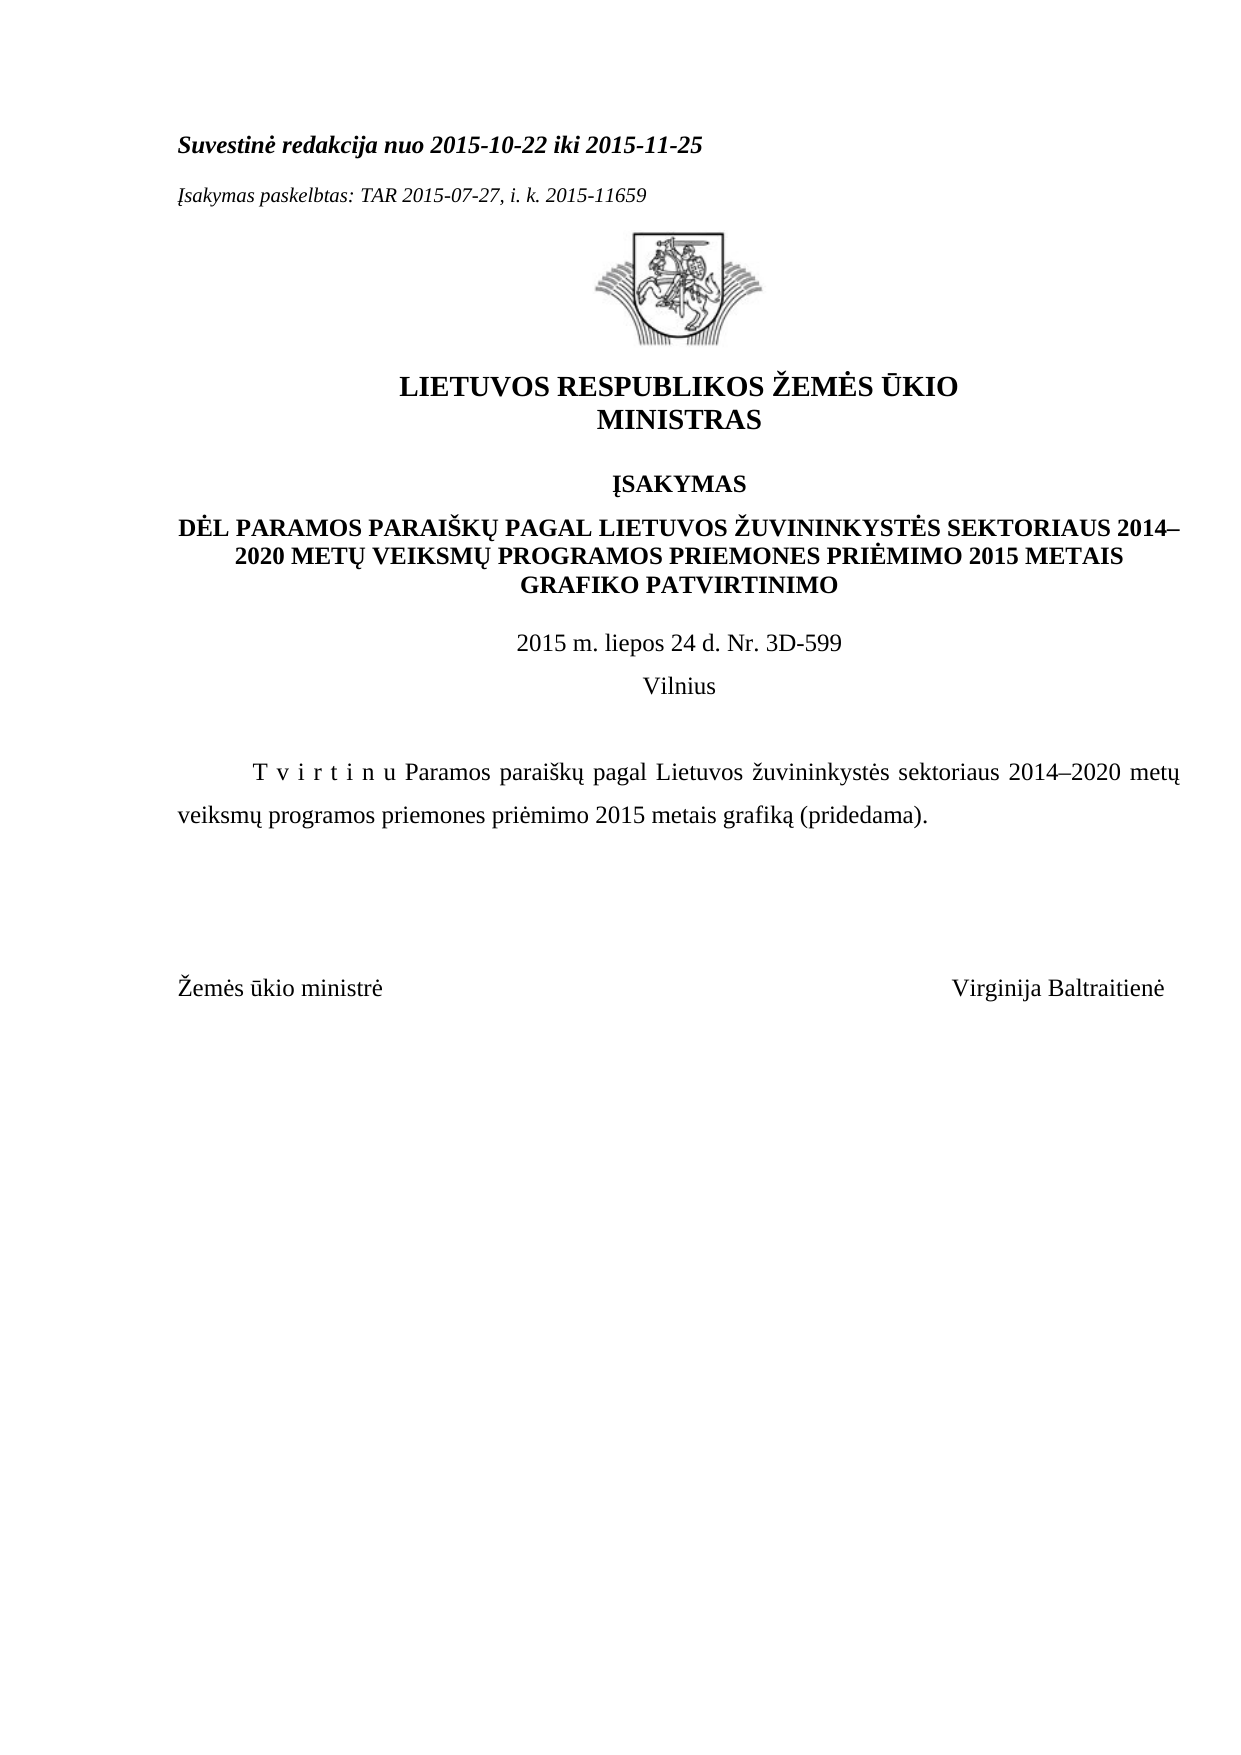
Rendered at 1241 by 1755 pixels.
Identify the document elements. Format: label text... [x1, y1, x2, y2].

text ĮSAKYMAS [177, 469, 1181, 498]
text 2015 m. liepos 24 d. Nr. 3D-599 [177, 628, 1181, 656]
text Žemės ūkio ministrė Virginija Baltraitienė [177, 973, 1181, 1001]
text Vilnius [177, 671, 1181, 699]
text T v i r t i n u Paramos paraiškų pagal Lietuvos žuvininkystės sektoriaus 2014–2020 metų veiksmų programos priemones priėmimo 2015 metais grafiką (pridedama). [177, 757, 1181, 829]
text Suvestinė redakcija nuo 2015-10-22 iki 2015-11-25 [177, 130, 1181, 159]
text DĖL PARAMOS PARAIŠKŲ PAGAL LIETUVOS ŽUVININKYSTĖS SEKTORIAUS 2014–2020 METŲ VEIKSMŲ PROGRAMOS PRIEMONES PRIĖMIMO 2015 METAIS GRAFIKO PATVIRTINIMO [177, 513, 1181, 599]
text LIETUVOS RESPUBLIKOS ŽEMĖS ŪKIO [177, 369, 1181, 402]
text Įsakymas paskelbtas: TAR 2015-07-27, i. k. 2015-11659 [177, 183, 1181, 207]
text MINISTRAS [177, 402, 1181, 436]
